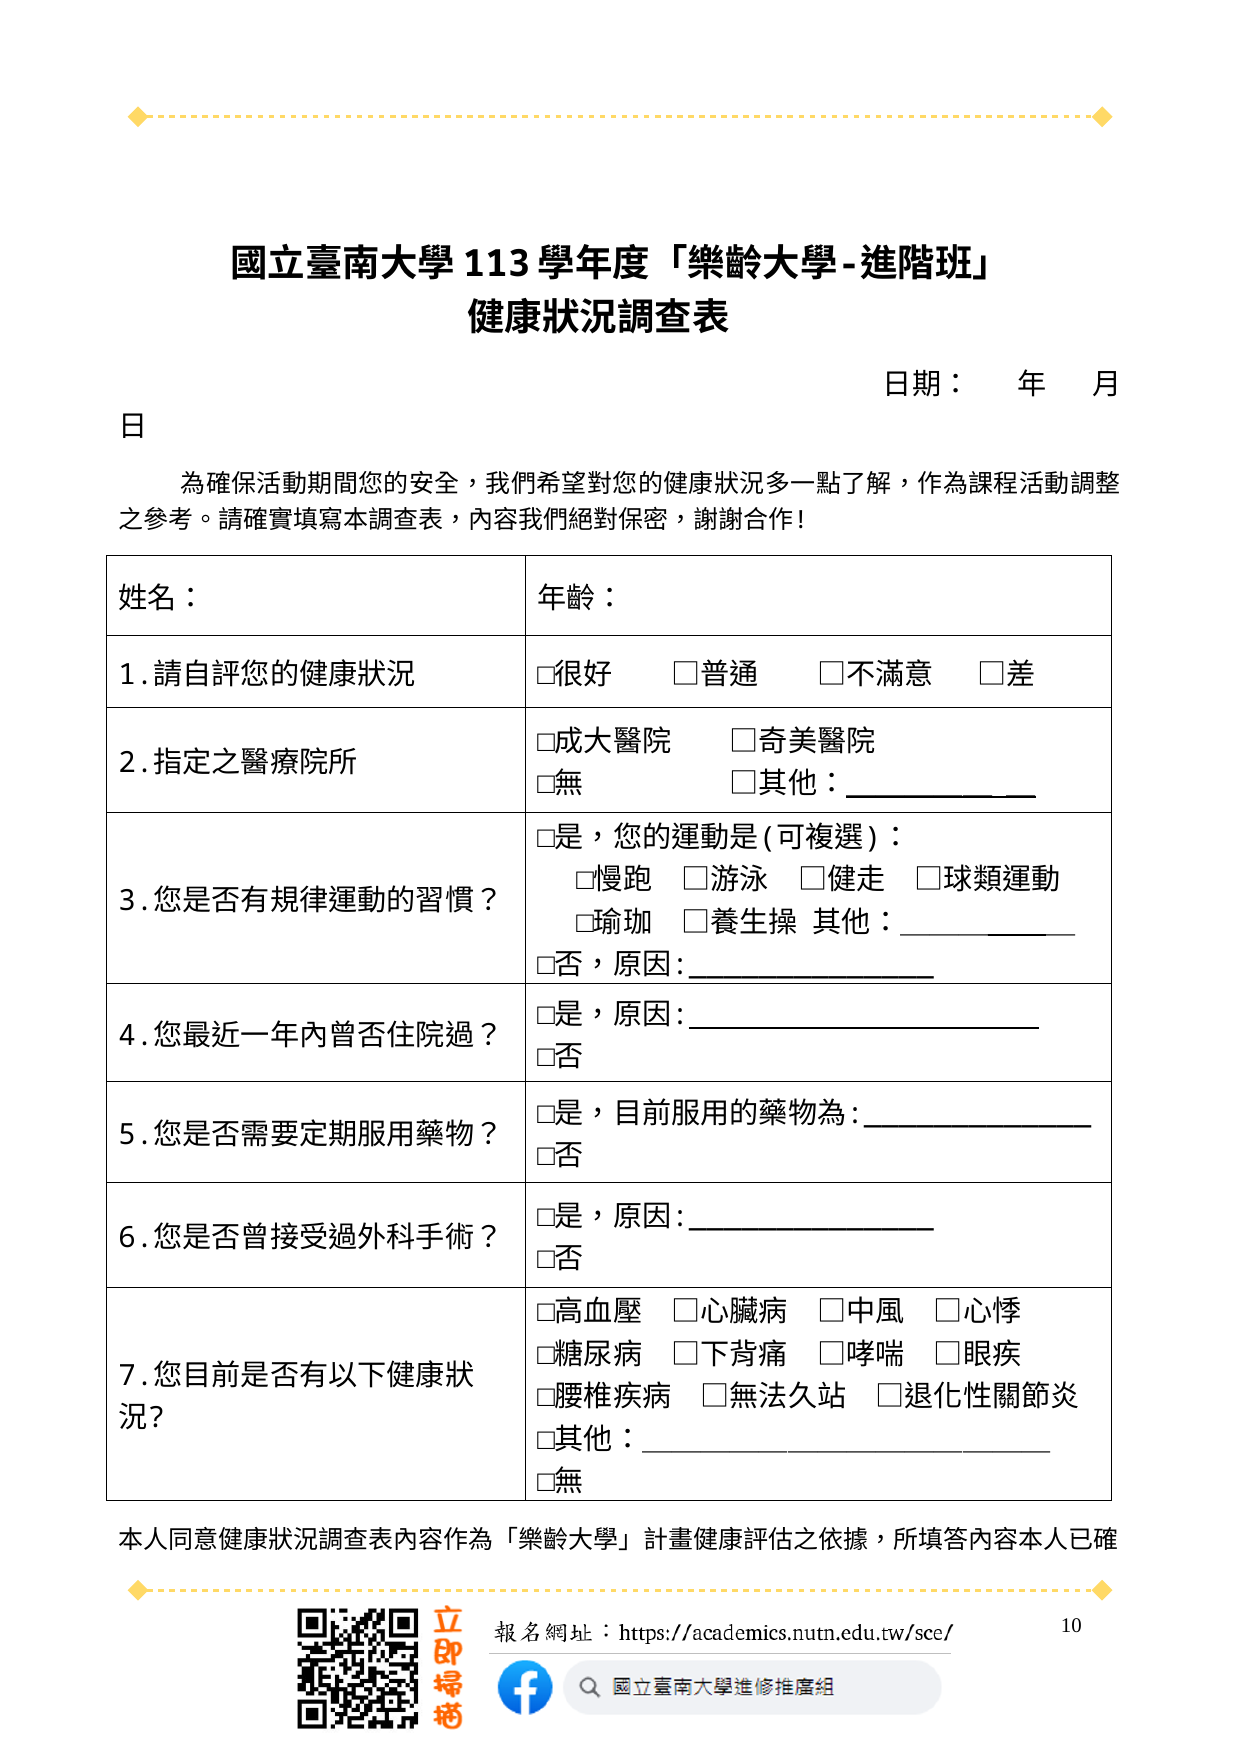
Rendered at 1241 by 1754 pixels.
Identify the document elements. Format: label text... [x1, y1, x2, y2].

table_cell □是，您的運動是(可複選)： □慢跑 □游泳 □健走 □球類運動 □瑜珈 □養生操 其他：＿＿＿＿＿＿ □否，原因:______________ [526, 813, 1111, 983]
table_cell 1.請自評您的健康狀況 [107, 636, 525, 707]
table_cell □是，目前服用的藥物為:_____________ □否 [526, 1082, 1111, 1182]
table_cell 7.您目前是否有以下健康狀況? [107, 1288, 525, 1500]
text 本人同意健康狀況調查表內容作為「樂齡大學」計畫健康評估之依據，所填答內容本人已確 [118, 1520, 1122, 1556]
table_cell □是，原因: □否 [526, 984, 1111, 1081]
table_cell 4.您最近一年內曾否住院過？ [107, 984, 525, 1081]
picture [477, 1606, 973, 1722]
table_cell 5.您是否需要定期服用藥物？ [107, 1082, 525, 1182]
table_cell □是，原因:______________ □否 [526, 1183, 1111, 1287]
table_cell 6.您是否曾接受過外科手術？ [107, 1183, 525, 1287]
text 國立臺南大學113學年度「樂齡大學-進階班」 [118, 233, 1122, 287]
table_cell 2.指定之醫療院所 [107, 708, 525, 812]
table_cell 3.您是否有規律運動的習慣？ [107, 813, 525, 983]
text 日期： 年 月 日 [118, 360, 1122, 445]
table_cell □高血壓 □心臟病 □中風 □心悸 □糖尿病 □下背痛 □哮喘 □眼疾 □腰椎疾病 □無法久站 □退化性關節炎 □其他：＿＿＿＿＿＿＿＿＿＿＿＿＿＿ □無 [526, 1288, 1111, 1500]
table_header 年齡： [526, 556, 1111, 635]
text 為確保活動期間您的安全，我們希望對您的健康狀況多一點了解，作為課程活動調整之參考。請確實填寫本調查表，內容我們絕對保密，謝謝合作! [118, 464, 1122, 536]
table_header 姓名： [107, 556, 525, 635]
table_cell □成大醫院 □奇美醫院 □無 □其他：＿＿＿＿＿ ＿ [526, 708, 1111, 812]
picture [282, 1592, 470, 1741]
text 健康狀況調查表 [74, 287, 1122, 341]
table_cell □很好 □普通 □不滿意 □差 [526, 636, 1111, 707]
